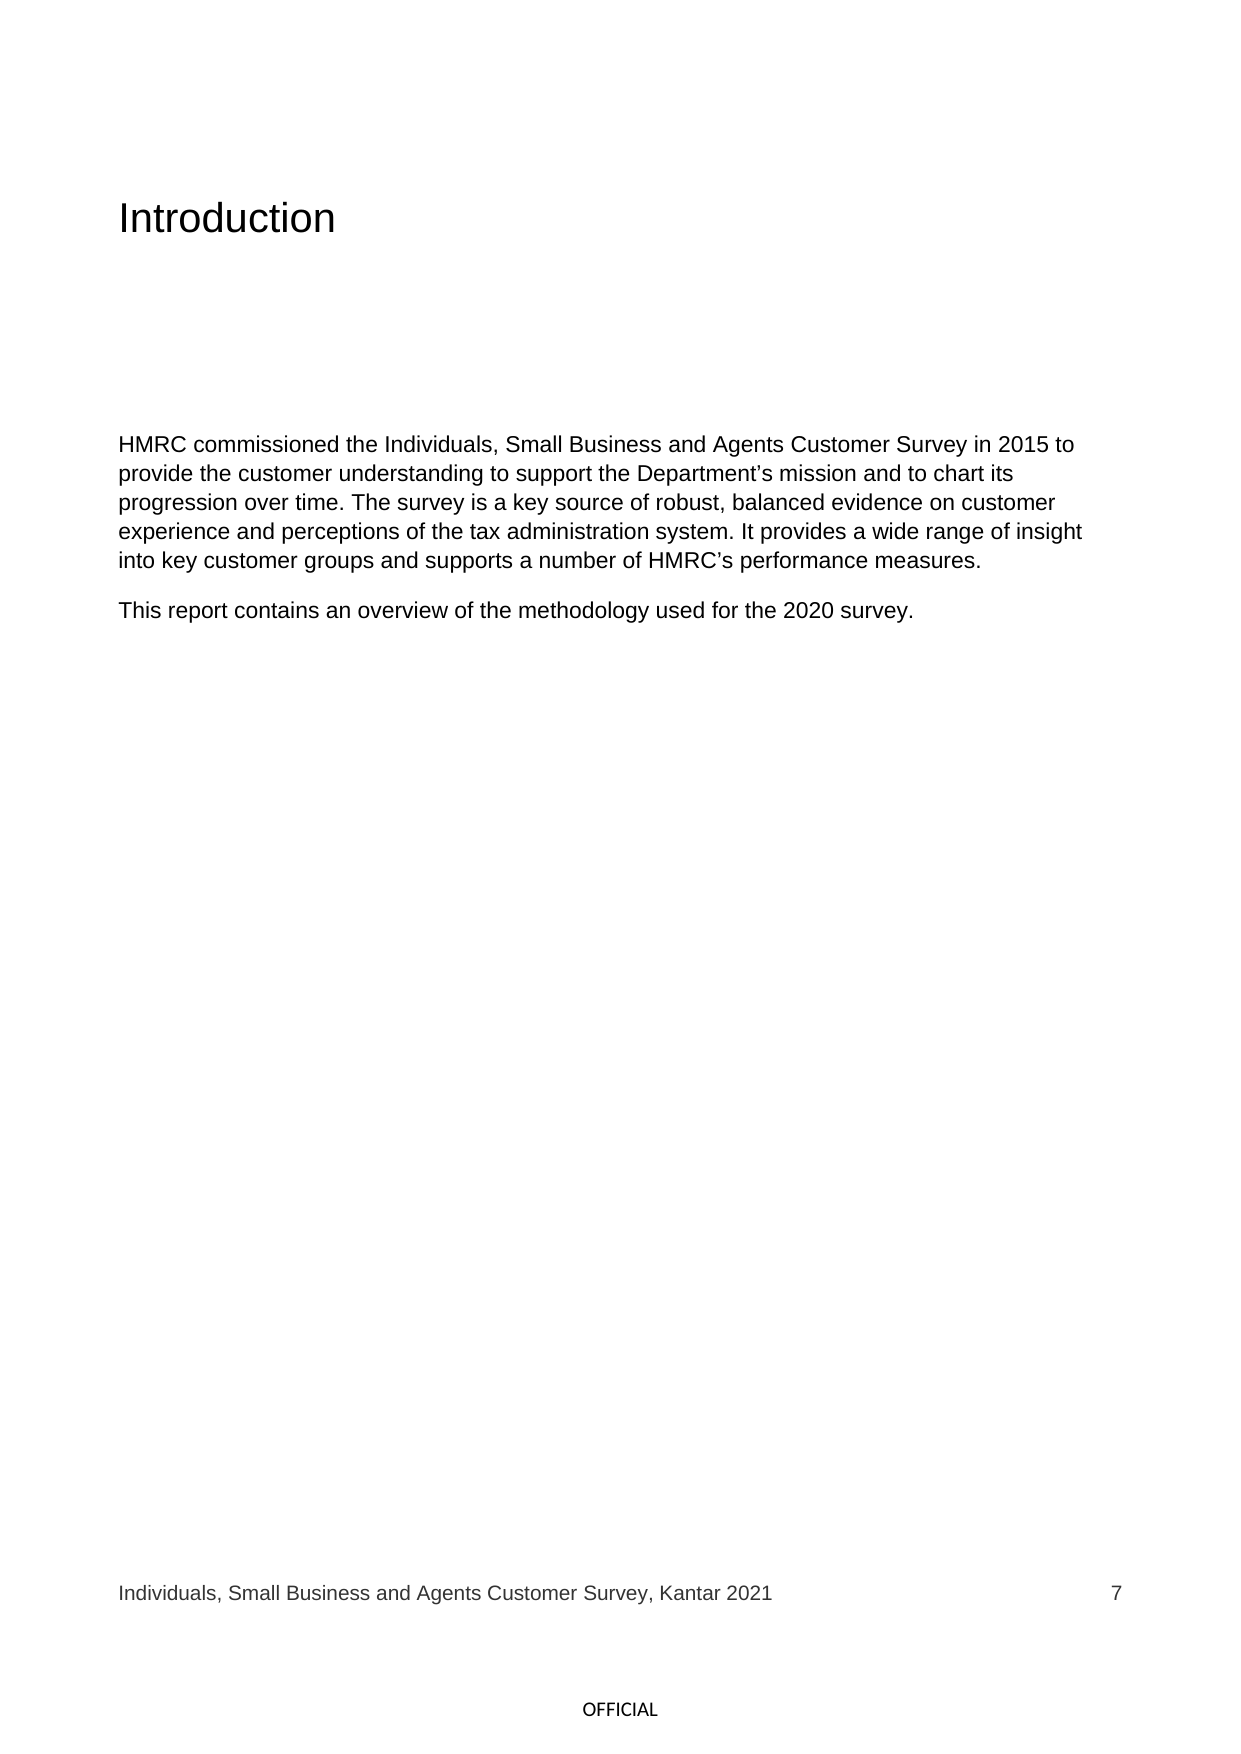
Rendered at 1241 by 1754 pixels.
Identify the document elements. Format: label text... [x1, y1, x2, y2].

text This report contains an overview of the methodology used for the 2020 survey. [118, 595, 1122, 624]
text HMRC commissioned the Individuals, Small Business and Agents Customer Survey in 2015 to provide the customer understanding to support the Department’s mission and to chart its progression over time. The survey is a key source of robust, balanced evidence on customer experience and perceptions of the tax administration system. It provides a wide range of insight into key customer groups and supports a number of HMRC’s performance measures. [118, 429, 1122, 574]
subtitle Introduction [118, 193, 1122, 241]
